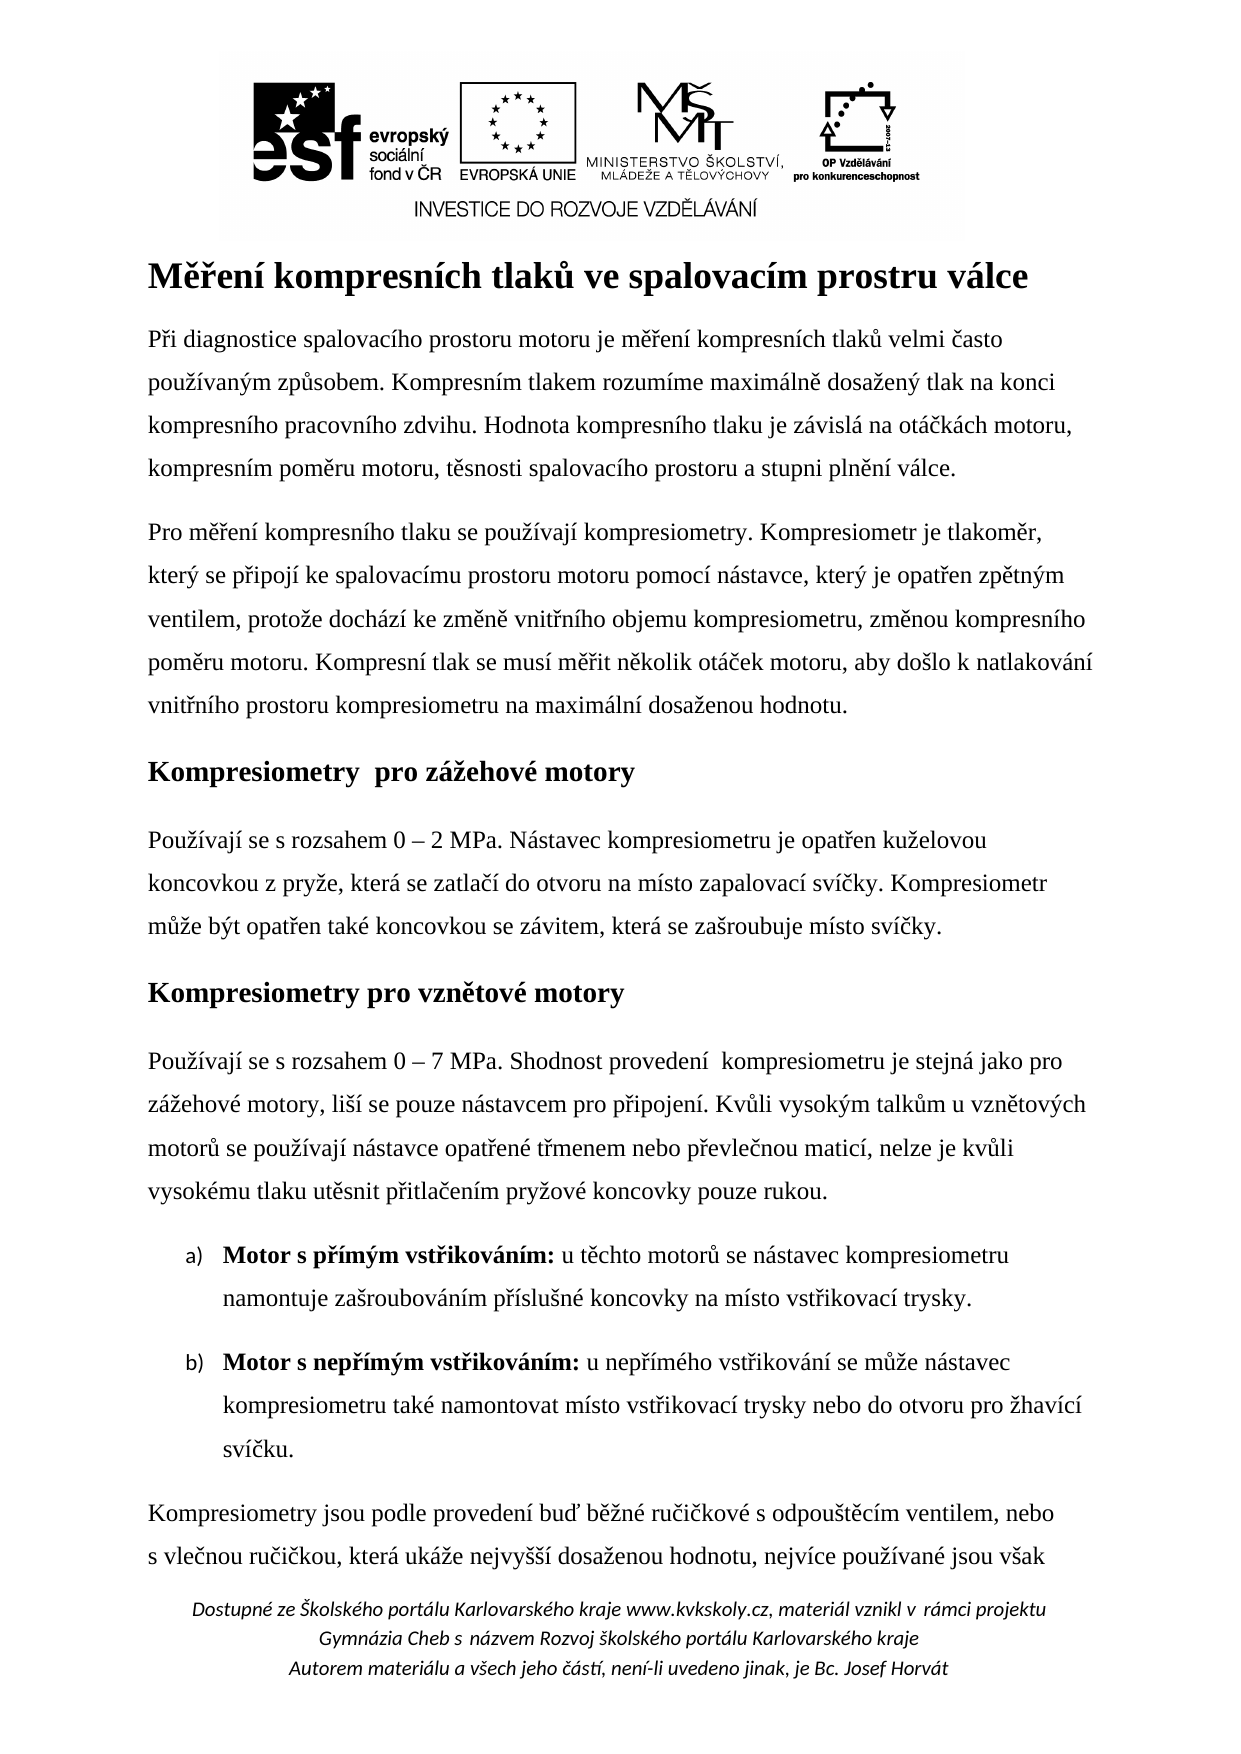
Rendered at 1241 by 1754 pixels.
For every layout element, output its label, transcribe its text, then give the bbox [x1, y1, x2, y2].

text Používají se s rozsahem 0 – 2 MPa. Nástavec kompresiometru je opatřen kuželovou koncovkou z pryže, která se zatlačí do otvoru na místo zapalovací svíčky. Kompresiometr může být opatřen také koncovkou se závitem, která se zašroubuje místo svíčky. [148, 825, 1093, 940]
text Kompresiometry pro vznětové motory [148, 975, 1093, 1009]
list Motor s nepřímým vstřikováním: u nepřímého vstřikování se může nástavec kompresiometru také namontovat místo vstřikovací trysky nebo do otvoru pro žhavící svíčku. [185, 1347, 1093, 1462]
list Motor s přímým vstřikováním: u těchto motorů se nástavec kompresiometru namontuje zašroubováním příslušné koncovky na místo vstřikovací trysky. [185, 1240, 1093, 1312]
text Kompresiometry pro zážehové motory [148, 754, 1093, 787]
text Pro měření kompresního tlaku se používají kompresiometry. Kompresiometr je tlakoměr, který se připojí ke spalovacímu prostoru motoru pomocí nástavce, který je opatřen zpětným ventilem, protože dochází ke změně vnitřního objemu kompresiometru, změnou kompresního poměru motoru. Kompresní tlak se musí měřit několik otáček motoru, aby došlo k natlakování vnitřního prostoru kompresiometru na maximální dosaženou hodnotu. [148, 517, 1093, 719]
text Měření kompresních tlaků ve spalovacím prostru válce [148, 254, 1093, 297]
text Používají se s rozsahem 0 – 7 MPa. Shodnost provedení kompresiometru je stejná jako pro zážehové motory, liší se pouze nástavcem pro připojení. Kvůli vysokým talkům u vznětových motorů se používají nástavce opatřené třmenem nebo převlečnou maticí, nelze je kvůli vysokému tlaku utěsnit přitlačením pryžové koncovky pouze rukou. [148, 1046, 1093, 1204]
text Kompresiometry jsou podle provedení buď běžné ručičkové s odpouštěcím ventilem, nebo s vlečnou ručičkou, která ukáže nejvyšší dosaženou hodnotu, nejvíce používané jsou však [148, 1498, 1093, 1569]
text Při diagnostice spalovacího prostoru motoru je měření kompresních tlaků velmi často používaným způsobem. Kompresním tlakem rozumíme maximálně dosažený tlak na konci kompresního pracovního zdvihu. Hodnota kompresního tlaku je závislá na otáčkách motoru, kompresním poměru motoru, těsnosti spalovacího prostoru a stupni plnění válce. [148, 324, 1093, 482]
